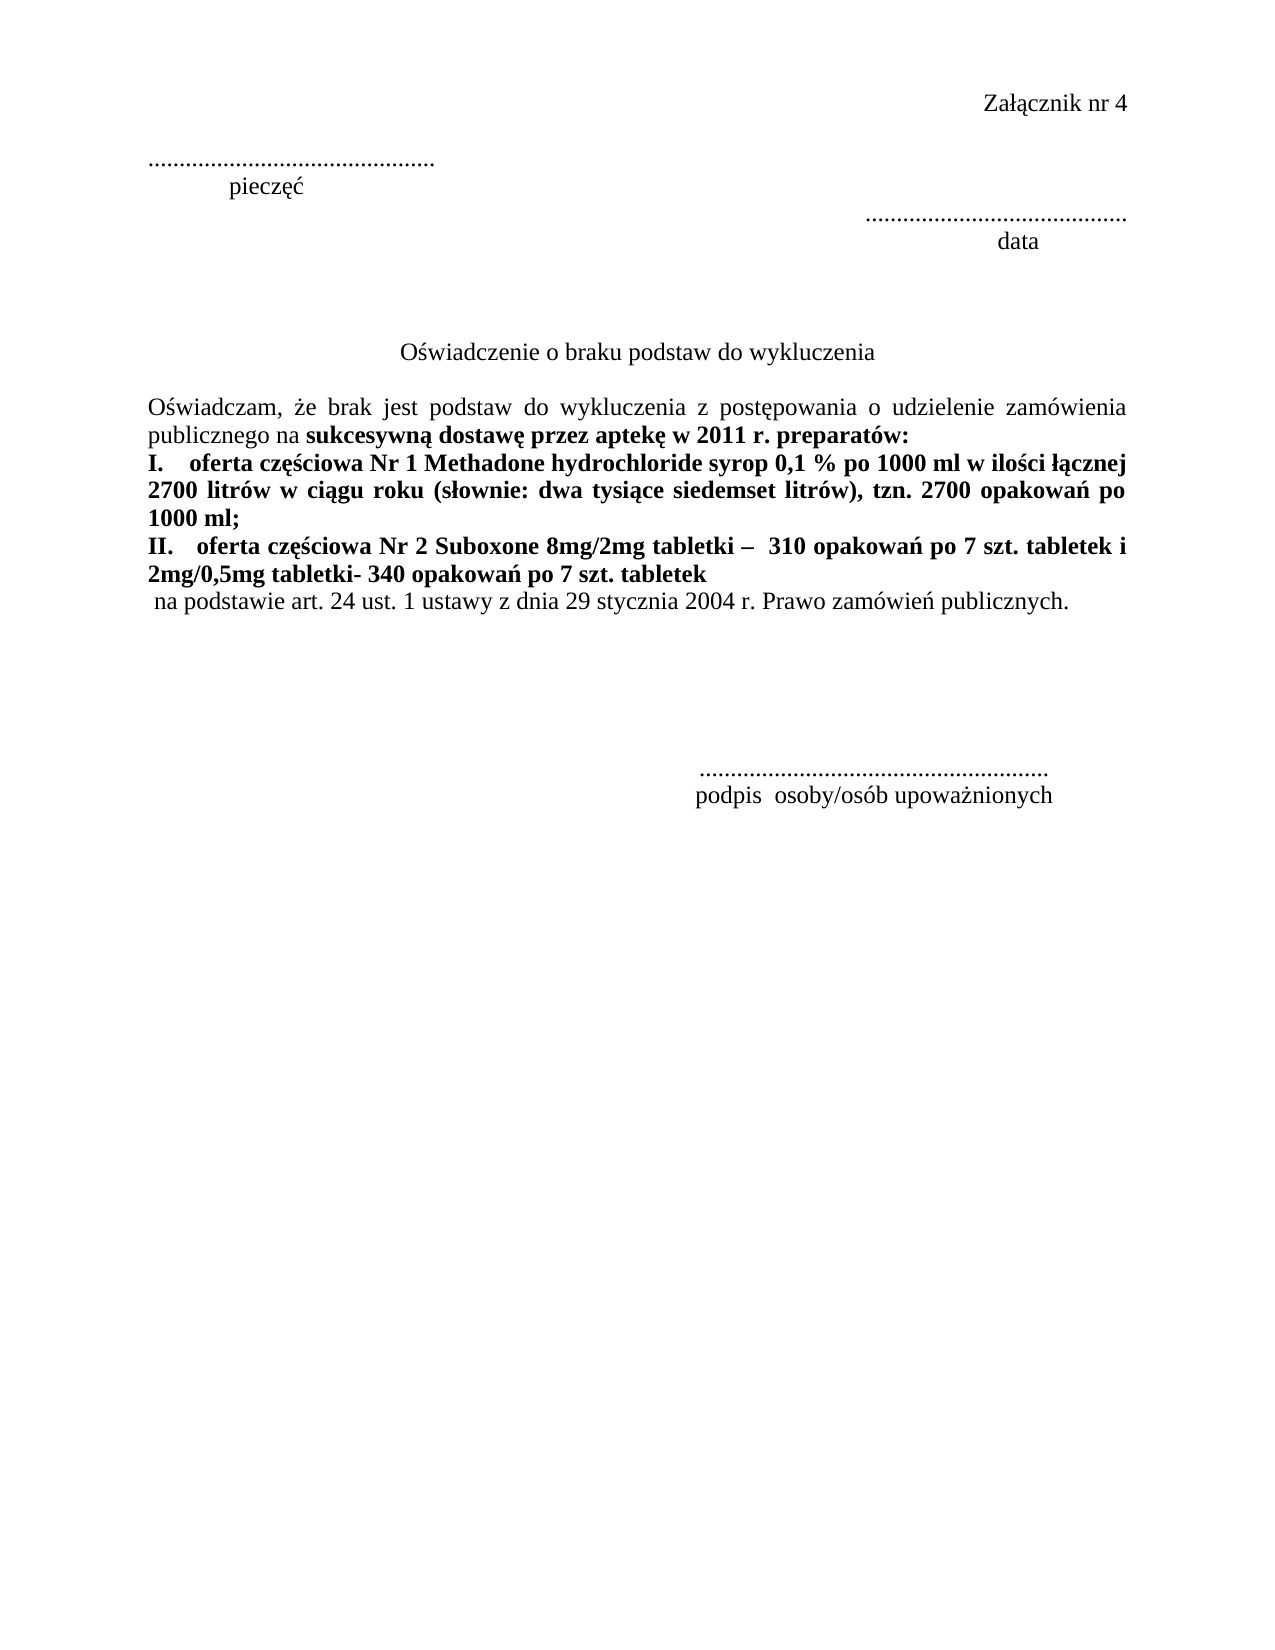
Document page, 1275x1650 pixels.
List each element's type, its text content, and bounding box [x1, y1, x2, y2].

text .............................................. [148, 144, 1127, 172]
text podpis osoby/osób upoważnionych [620, 781, 1127, 809]
list oferta częściowa Nr 1 Methadone hydrochloride syrop 0,1 % po 1000 ml w ilości łącznej 2700 litrów w ciągu roku (słownie: dwa tysiące siedemset litrów), tzn. 2700 opakowań po 1000 ml; [148, 449, 1127, 532]
text data [148, 227, 1127, 255]
text ........................................................ [620, 754, 1127, 781]
text .......................................... [148, 199, 1127, 227]
subtitle Załącznik nr 4 [148, 89, 1127, 116]
text Oświadczam, że brak jest podstaw do wykluczenia z postępowania o udzielenie zamówienia publicznego na sukcesywną dostawę przez aptekę w 2011 r. preparatów: [148, 393, 1127, 449]
text na podstawie art. 24 ust. 1 ustawy z dnia 29 stycznia 2004 r. Prawo zamówień publicznych. [148, 587, 1127, 615]
text pieczęć [148, 172, 1127, 199]
text Oświadczenie o braku podstaw do wykluczenia [148, 338, 1127, 366]
list oferta częściowa Nr 2 Suboxone 8mg/2mg tabletki – 310 opakowań po 7 szt. tabletek i 2mg/0,5mg tabletki- 340 opakowań po 7 szt. tabletek [148, 532, 1127, 587]
